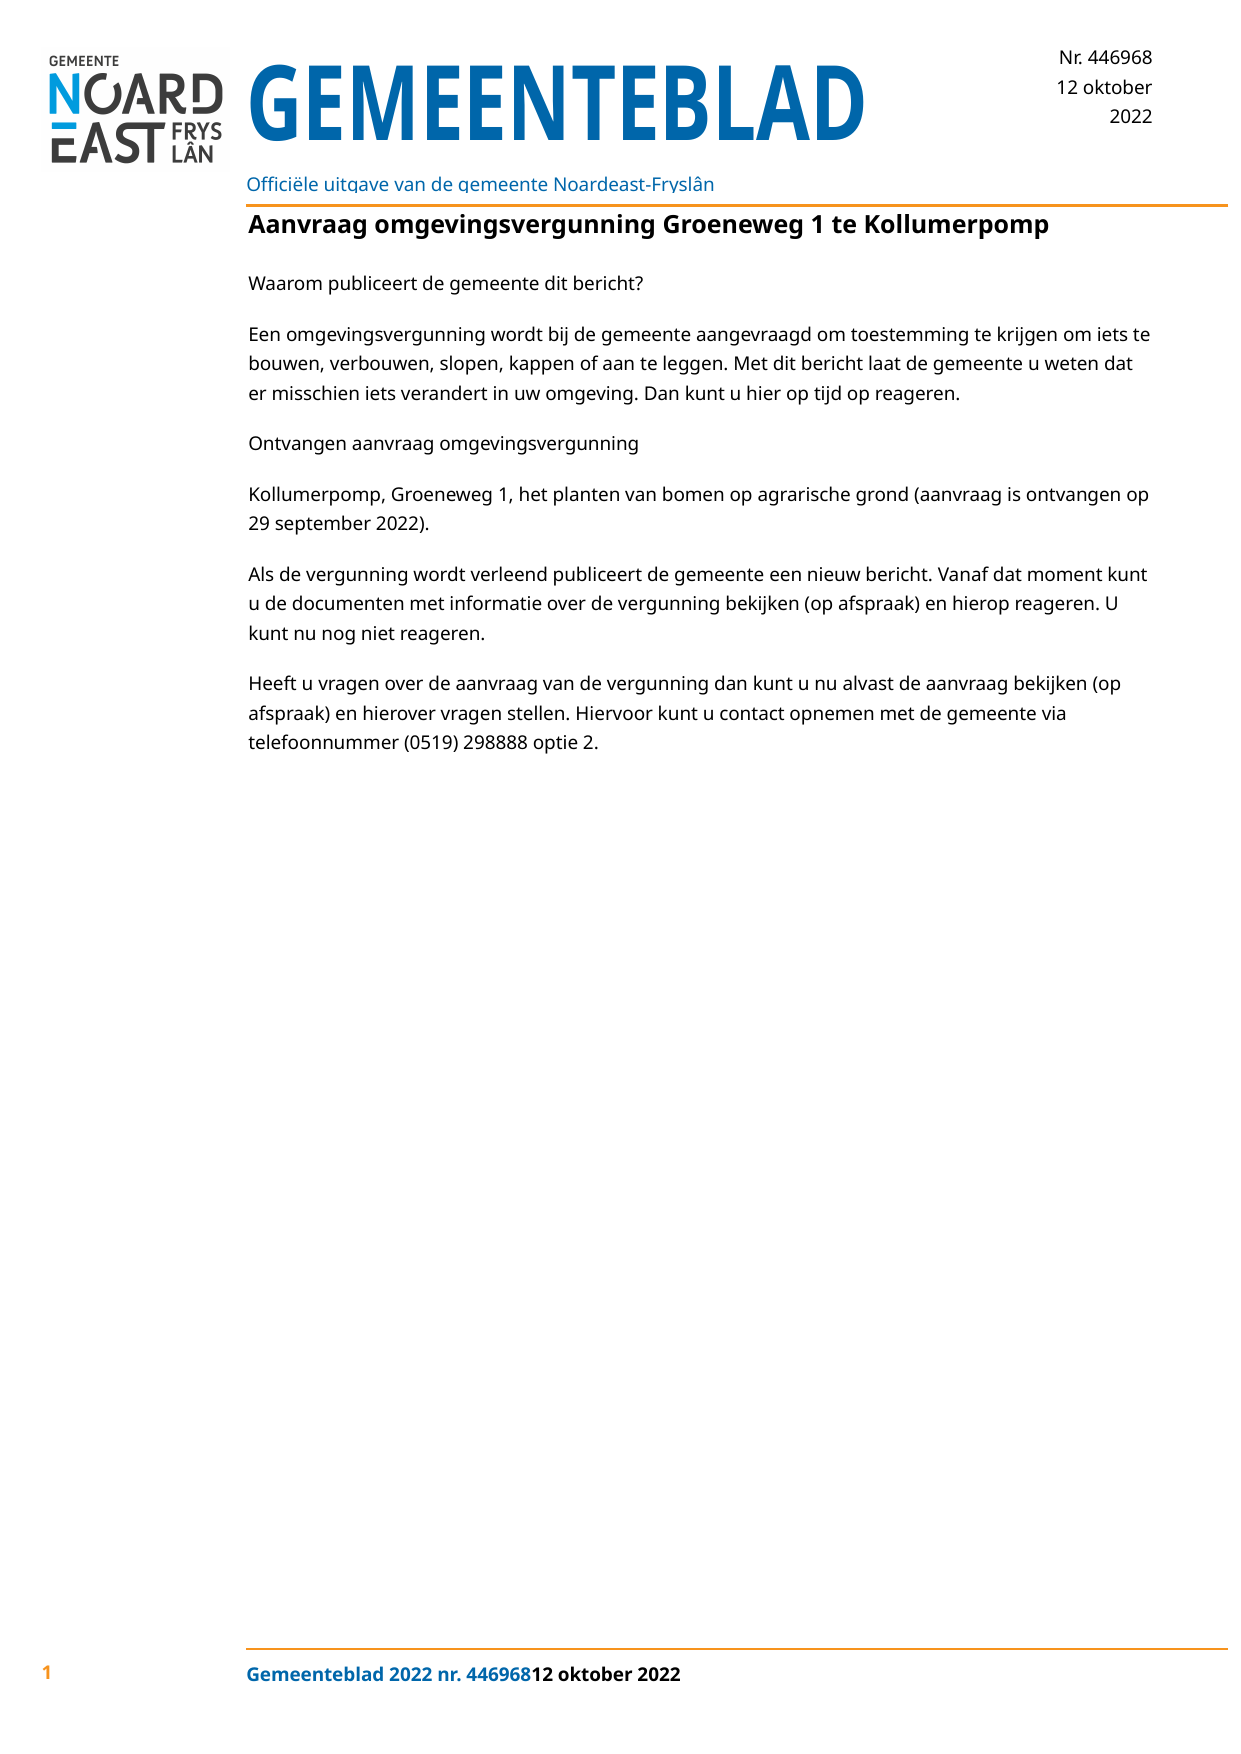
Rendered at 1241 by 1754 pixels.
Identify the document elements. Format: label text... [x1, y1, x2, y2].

text Waarom publiceert de gemeente dit bericht? [248, 270, 1152, 296]
text Een omgevingsvergunning wordt bij de gemeente aangevraagd om toestemming te krijgen om iets te bouwen, verbouwen, slopen, kappen of aan te leggen. Met dit bericht laat de gemeente u weten dat er misschien iets verandert in uw omgeving. Dan kunt u hier op tijd op reageren. [248, 321, 1152, 406]
picture [41, 47, 231, 172]
text Ontvangen aanvraag omgevingsvergunning [248, 430, 1152, 456]
text Kollumerpomp, Groeneweg 1, het planten van bomen op agrarische grond (aanvraag is ontvangen op 29 september 2022). [248, 481, 1152, 536]
text Als de vergunning wordt verleend publiceert de gemeente een nieuw bericht. Vanaf dat moment kunt u de documenten met informatie over de vergunning bekijken (op afspraak) en hierop reageren. U kunt nu nog niet reageren. [248, 561, 1152, 646]
text Aanvraag omgevingsvergunning Groeneweg 1 te Kollumerpomp [248, 207, 1152, 241]
text Heeft u vragen over de aanvraag van de vergunning dan kunt u nu alvast de aanvraag bekijken (op afspraak) en hierover vragen stellen. Hiervoor kunt u contact opnemen met de gemeente via telefoonnummer (0519) 298888 optie 2. [248, 670, 1152, 755]
